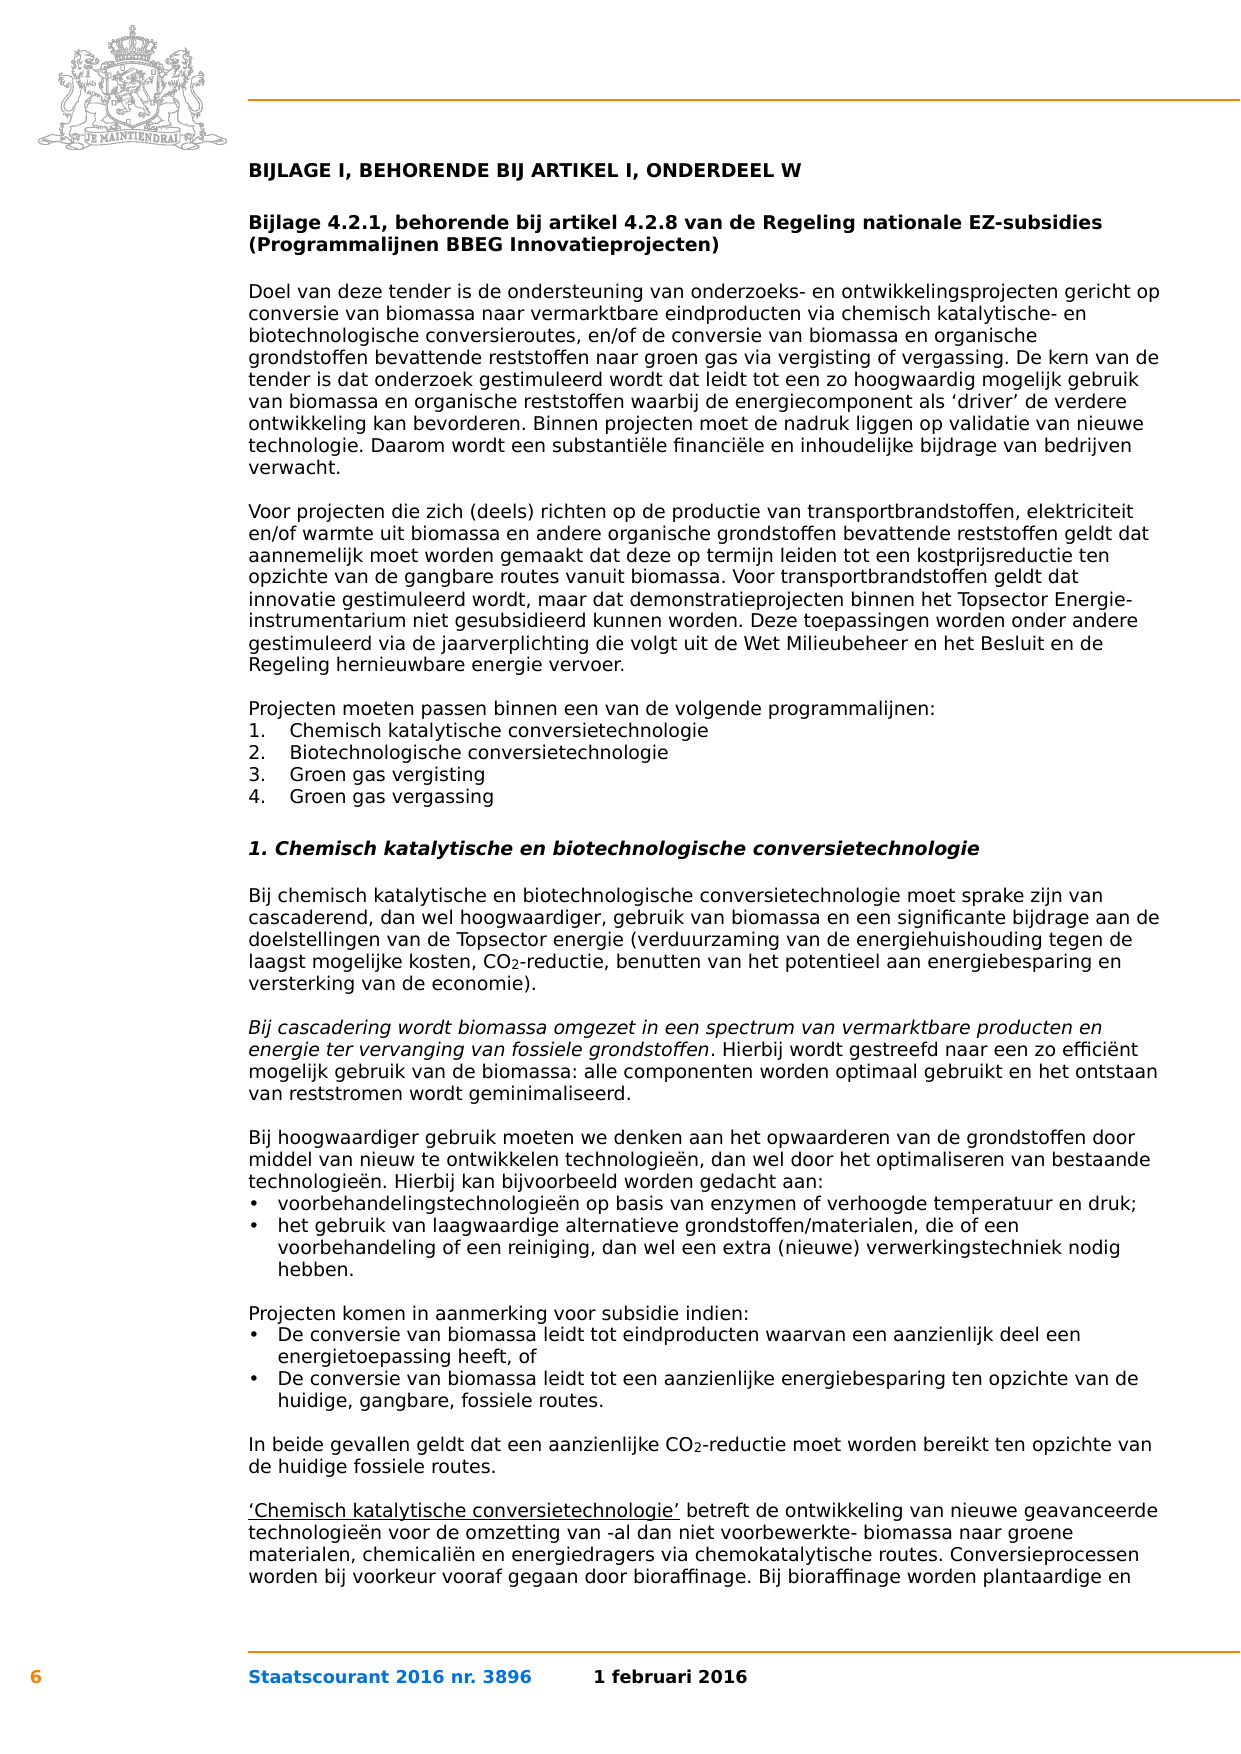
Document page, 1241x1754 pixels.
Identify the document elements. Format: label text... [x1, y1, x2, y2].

text • De conversie van biomassa leidt tot een aanzienlijke energiebesparing ten opzichte van de huidige, gangbare, fossiele routes. [248, 1368, 1163, 1412]
picture [38, 25, 227, 150]
text ‘Chemisch katalytische conversietechnologie’ betreft de ontwikkeling van nieuwe geavanceerde technologieën voor de omzetting van -al dan niet voorbewerkte- biomassa naar groene materialen, chemicaliën en energiedragers via chemokatalytische routes. Conversieprocessen worden bij voorkeur vooraf gegaan door bioraffinage. Bij bioraffinage worden plantaardige en [248, 1500, 1163, 1588]
text 4. Groen gas vergassing [248, 786, 1163, 808]
text Projecten komen in aanmerking voor subsidie indien: [248, 1302, 1163, 1324]
subtitle 1. Chemisch katalytische en biotechnologische conversietechnologie [248, 838, 1163, 860]
text 3. Groen gas vergisting [248, 764, 1163, 786]
subtitle BIJLAGE I, BEHORENDE BIJ ARTIKEL I, ONDERDEEL W [248, 160, 1163, 182]
text Voor projecten die zich (deels) richten op de productie van transportbrandstoffen, elektriciteit en/of warmte uit biomassa en andere organische grondstoffen bevattende reststoffen geldt dat aannemelijk moet worden gemaakt dat deze op termijn leiden tot een kostprijsreductie ten opzichte van de gangbare routes vanuit biomassa. Voor transportbrandstoffen geldt dat innovatie gestimuleerd wordt, maar dat demonstratieprojecten binnen het Topsector Energie-instrumentarium niet gesubsidieerd kunnen worden. Deze toepassingen worden onder andere gestimuleerd via de jaarverplichting die volgt uit de Wet Milieubeheer en het Besluit en de Regeling hernieuwbare energie vervoer. [248, 501, 1163, 676]
text • De conversie van biomassa leidt tot eindproducten waarvan een aanzienlijk deel een energietoepassing heeft, of [248, 1324, 1163, 1368]
text Bij chemisch katalytische en biotechnologische conversietechnologie moet sprake zijn van cascaderend, dan wel hoogwaardiger, gebruik van biomassa en een significante bijdrage aan de doelstellingen van de Topsector energie (verduurzaming van de energiehuishouding tegen de laagst mogelijke kosten, CO2-reductie, benutten van het potentieel aan energiebesparing en versterking van de economie). [248, 885, 1163, 995]
text Projecten moeten passen binnen een van de volgende programmalijnen: [248, 698, 1163, 720]
text Bij hoogwaardiger gebruik moeten we denken aan het opwaarderen van de grondstoffen door middel van nieuw te ontwikkelen technologieën, dan wel door het optimaliseren van bestaande technologieën. Hierbij kan bijvoorbeeld worden gedacht aan: [248, 1127, 1163, 1193]
text Bij cascadering wordt biomassa omgezet in een spectrum van vermarktbare producten en energie ter vervanging van fossiele grondstoffen. Hierbij wordt gestreefd naar een zo efficiënt mogelijk gebruik van de biomassa: alle componenten worden optimaal gebruikt en het ontstaan van reststromen wordt geminimaliseerd. [248, 1017, 1163, 1105]
text In beide gevallen geldt dat een aanzienlijke CO2-reductie moet worden bereikt ten opzichte van de huidige fossiele routes. [248, 1434, 1163, 1478]
subtitle Bijlage 4.2.1, behorende bij artikel 4.2.8 van de Regeling nationale EZ-subsidies (Programmalijnen BBEG Innovatieprojecten) [248, 212, 1163, 256]
text Doel van deze tender is de ondersteuning van onderzoeks- en ontwikkelingsprojecten gericht op conversie van biomassa naar vermarktbare eindproducten via chemisch katalytische- en biotechnologische conversieroutes, en/of de conversie van biomassa en organische grondstoffen bevattende reststoffen naar groen gas via vergisting of vergassing. De kern van de tender is dat onderzoek gestimuleerd wordt dat leidt tot een zo hoogwaardig mogelijk gebruik van biomassa en organische reststoffen waarbij de energiecomponent als ‘driver’ de verdere ontwikkeling kan bevorderen. Binnen projecten moet de nadruk liggen op validatie van nieuwe technologie. Daarom wordt een substantiële financiële en inhoudelijke bijdrage van bedrijven verwacht. [248, 281, 1163, 479]
text • voorbehandelingstechnologieën op basis van enzymen of verhoogde temperatuur en druk; [248, 1193, 1163, 1214]
text 2. Biotechnologische conversietechnologie [248, 742, 1163, 764]
text 1. Chemisch katalytische conversietechnologie [248, 720, 1163, 742]
text • het gebruik van laagwaardige alternatieve grondstoffen/materialen, die of een voorbehandeling of een reiniging, dan wel een extra (nieuwe) verwerkingstechniek nodig hebben. [248, 1214, 1163, 1281]
